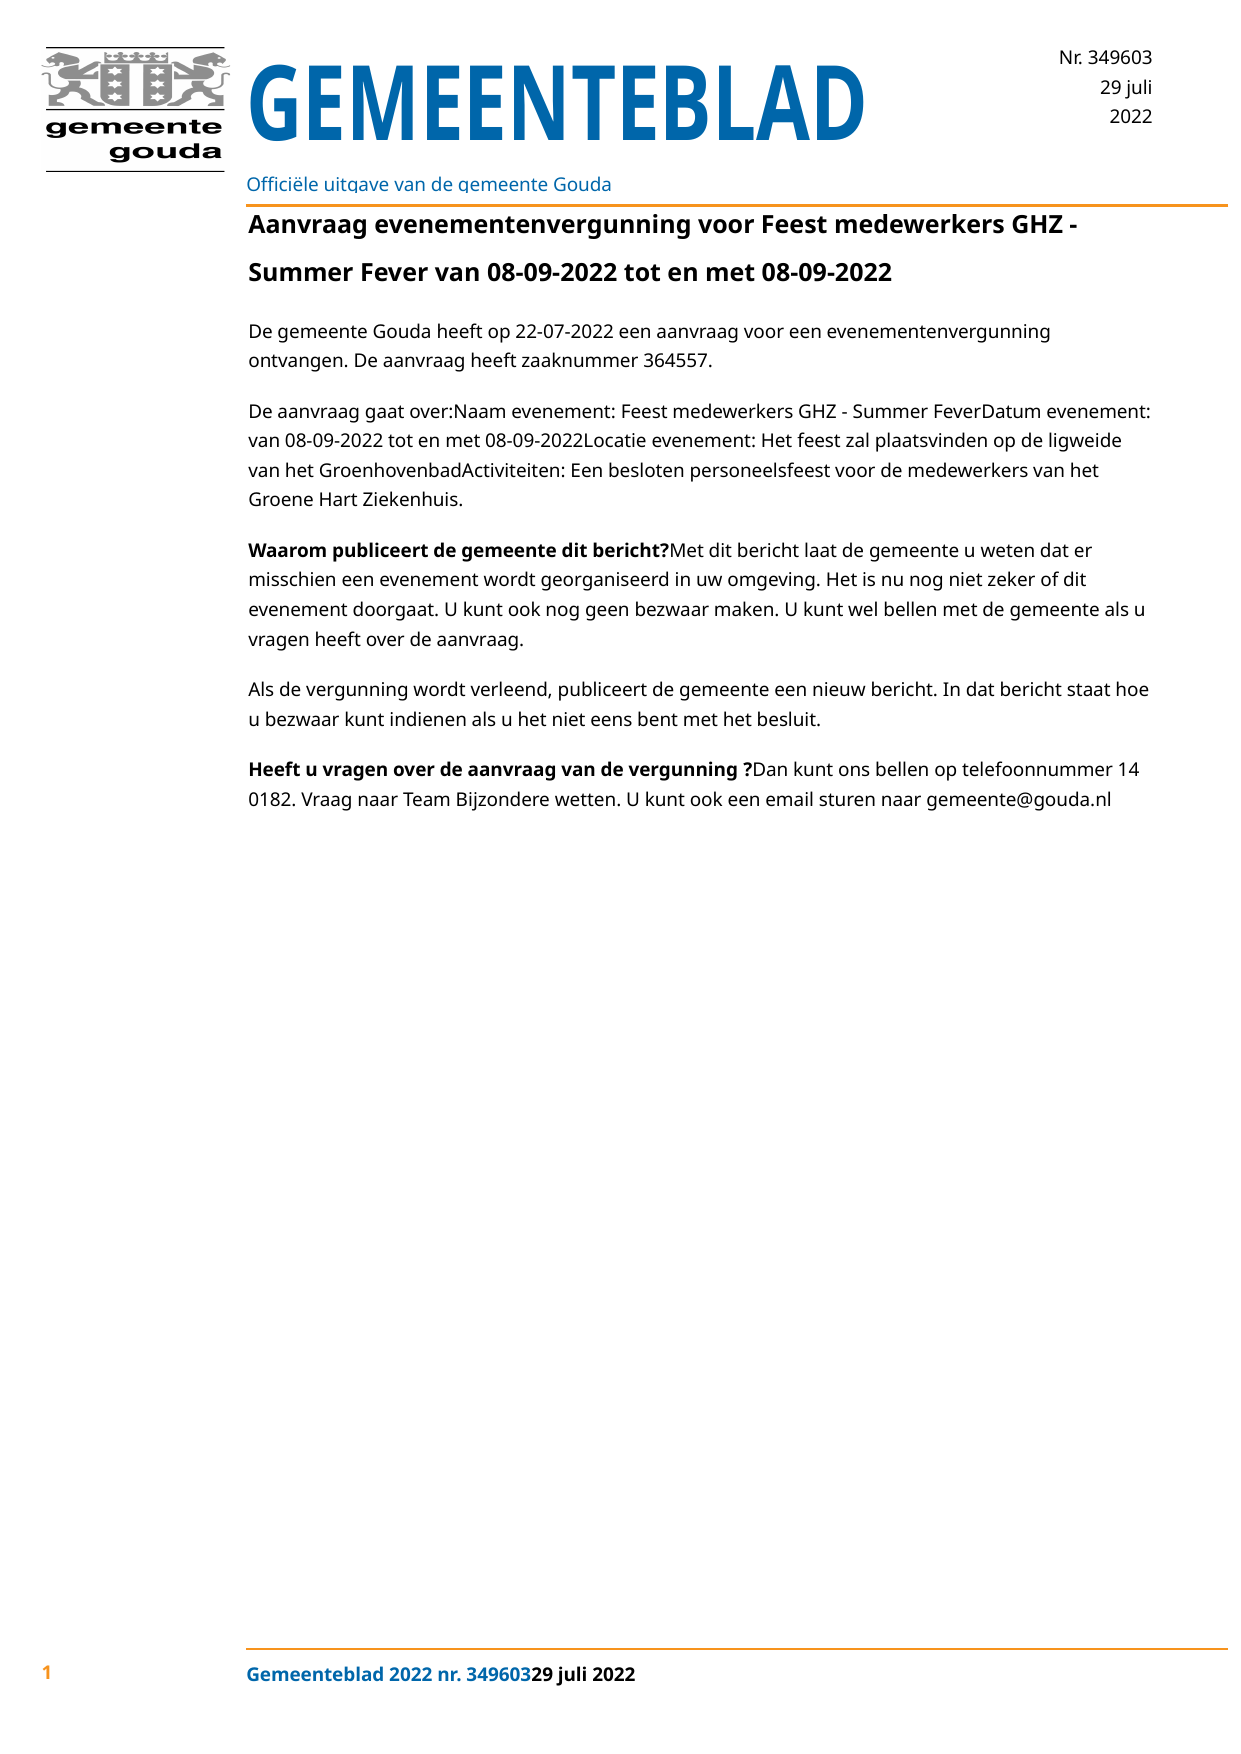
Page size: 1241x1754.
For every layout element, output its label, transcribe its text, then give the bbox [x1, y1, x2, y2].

text De aanvraag gaat over:Naam evenement: Feest medewerkers GHZ - Summer FeverDatum evenement: van 08-09-2022 tot en met 08-09-2022Locatie evenement: Het feest zal plaatsvinden op de ligweide van het GroenhovenbadActiviteiten: Een besloten personeelsfeest voor de medewerkers van het Groene Hart Ziekenhuis. [248, 398, 1152, 512]
picture [41, 47, 231, 172]
text Als de vergunning wordt verleend, publiceert de gemeente een nieuw bericht. In dat bericht staat hoe u bezwaar kunt indienen als u het niet eens bent met het besluit. [248, 676, 1152, 732]
text Aanvraag evenementenvergunning voor Feest medewerkers GHZ - Summer Fever van 08-09-2022 tot en met 08-09-2022 [248, 207, 1152, 288]
text Waarom publiceert de gemeente dit bericht?Met dit bericht laat de gemeente u weten dat er misschien een evenement wordt georganiseerd in uw omgeving. Het is nu nog niet zeker of dit evenement doorgaat. U kunt ook nog geen bezwaar maken. U kunt wel bellen met de gemeente als u vragen heeft over de aanvraag. [248, 537, 1152, 652]
text De gemeente Gouda heeft op 22-07-2022 een aanvraag voor een evenementenvergunning ontvangen. De aanvraag heeft zaaknummer 364557. [248, 318, 1152, 373]
text Heeft u vragen over de aanvraag van de vergunning ?Dan kunt ons bellen op telefoonnummer 14 0182. Vraag naar Team Bijzondere wetten. U kunt ook een email sturen naar gemeente@gouda.nl [248, 756, 1152, 812]
